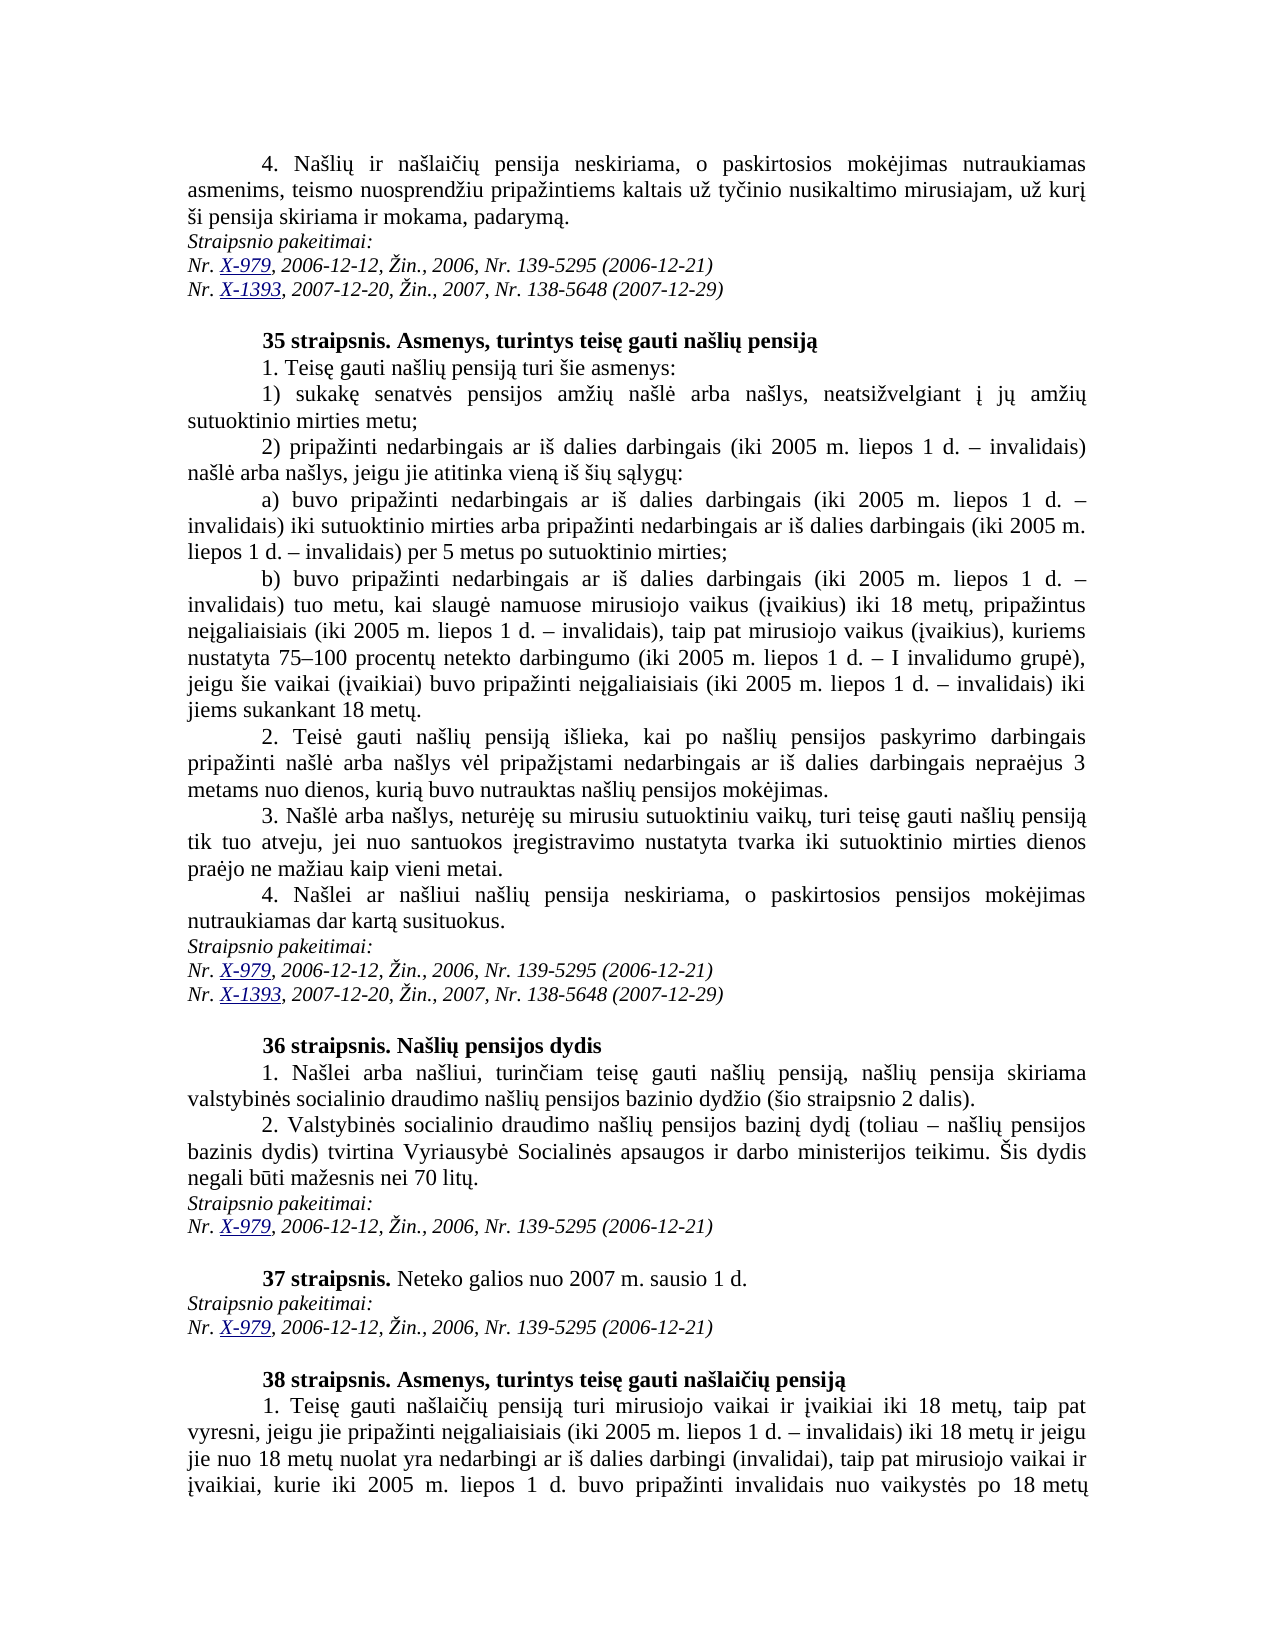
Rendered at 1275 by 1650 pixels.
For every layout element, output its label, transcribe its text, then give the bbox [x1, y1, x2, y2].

text 2. Teisė gauti našlių pensiją išlieka, kai po našlių pensijos paskyrimo darbingais pripažinti našlė arba našlys vėl pripažįstami nedarbingais ar iš dalies darbingais nepraėjus 3 metams nuo dienos, kurią buvo nutrauktas našlių pensijos mokėjimas. [187, 723, 1087, 802]
text 4. Našlių ir našlaičių pensija neskiriama, o paskirtosios mokėjimas nutraukiamas asmenims, teismo nuosprendžiu pripažintiems kaltais už tyčinio nusikaltimo mirusiajam, už kurį ši pensija skiriama ir mokama, padarymą. [187, 150, 1087, 229]
text 1) sukakę senatvės pensijos amžių našlė arba našlys, neatsižvelgiant į jų amžių sutuoktinio mirties metu; [187, 380, 1087, 433]
text Nr. X-1393, 2007-12-20, Žin., 2007, Nr. 138-5648 (2007-12-29) [187, 277, 1088, 301]
text 35 straipsnis. Asmenys, turintys teisę gauti našlių pensiją [187, 328, 1088, 354]
text 36 straipsnis. Našlių pensijos dydis [187, 1032, 1088, 1059]
text 4. Našlei ar našliui našlių pensija neskiriama, o paskirtosios pensijos mokėjimas nutraukiamas dar kartą susituokus. [187, 881, 1087, 934]
text Straipsnio pakeitimai: [187, 229, 1088, 253]
text Nr. X-979, 2006-12-12, Žin., 2006, Nr. 139-5295 (2006-12-21) [187, 958, 1088, 982]
text Nr. X-979, 2006-12-12, Žin., 2006, Nr. 139-5295 (2006-12-21) [187, 1214, 1088, 1238]
text 1. Teisę gauti našlių pensiją turi šie asmenys: [187, 354, 1087, 380]
text 1. Teisę gauti našlaičių pensiją turi mirusiojo vaikai ir įvaikiai iki 18 metų, taip pat vyresni, jeigu jie pripažinti neįgaliaisiais (iki 2005 m. liepos 1 d. – invalidais) iki 18 metų ir jeigu jie nuo 18 metų nuolat yra nedarbingi ar iš dalies darbingi (invalidai), taip pat mirusiojo vaikai ir įvaikiai, kurie iki 2005 m. liepos 1 d. buvo pripažinti invalidais nuo vaikystės po 18 metų [187, 1392, 1088, 1497]
text 3. Našlė arba našlys, neturėję su mirusiu sutuoktiniu vaikų, turi teisę gauti našlių pensiją tik tuo atveju, jei nuo santuokos įregistravimo nustatyta tvarka iki sutuoktinio mirties dienos praėjo ne mažiau kaip vieni metai. [187, 802, 1087, 881]
text a) buvo pripažinti nedarbingais ar iš dalies darbingais (iki 2005 m. liepos 1 d. – invalidais) iki sutuoktinio mirties arba pripažinti nedarbingais ar iš dalies darbingais (iki 2005 m. liepos 1 d. – invalidais) per 5 metus po sutuoktinio mirties; [187, 486, 1087, 565]
text Nr. X-979, 2006-12-12, Žin., 2006, Nr. 139-5295 (2006-12-21) [187, 1315, 1088, 1339]
text 2. Valstybinės socialinio draudimo našlių pensijos bazinį dydį (toliau – našlių pensijos bazinis dydis) tvirtina Vyriausybė Socialinės apsaugos ir darbo ministerijos teikimu. Šis dydis negali būti mažesnis nei 70 litų. [187, 1111, 1087, 1190]
text 37 straipsnis. Neteko galios nuo 2007 m. sausio 1 d. [187, 1265, 1088, 1291]
text Straipsnio pakeitimai: [187, 1291, 1088, 1315]
text Nr. X-1393, 2007-12-20, Žin., 2007, Nr. 138-5648 (2007-12-29) [187, 982, 1088, 1006]
text 2) pripažinti nedarbingais ar iš dalies darbingais (iki 2005 m. liepos 1 d. – invalidais) našlė arba našlys, jeigu jie atitinka vieną iš šių sąlygų: [187, 433, 1087, 486]
text Straipsnio pakeitimai: [187, 1190, 1088, 1214]
text 1. Našlei arba našliui, turinčiam teisę gauti našlių pensiją, našlių pensija skiriama valstybinės socialinio draudimo našlių pensijos bazinio dydžio (šio straipsnio 2 dalis). [187, 1059, 1087, 1111]
text b) buvo pripažinti nedarbingais ar iš dalies darbingais (iki 2005 m. liepos 1 d. – invalidais) tuo metu, kai slaugė namuose mirusiojo vaikus (įvaikius) iki 18 metų, pripažintus neįgaliaisiais (iki 2005 m. liepos 1 d. – invalidais), taip pat mirusiojo vaikus (įvaikius), kuriems nustatyta 75–100 procentų netekto darbingumo (iki 2005 m. liepos 1 d. – I invalidumo grupė), jeigu šie vaikai (įvaikiai) buvo pripažinti neįgaliaisiais (iki 2005 m. liepos 1 d. – invalidais) iki jiems sukankant 18 metų. [187, 565, 1087, 723]
text 38 straipsnis. Asmenys, turintys teisę gauti našlaičių pensiją [187, 1366, 1088, 1392]
text Nr. X-979, 2006-12-12, Žin., 2006, Nr. 139-5295 (2006-12-21) [187, 253, 1088, 277]
text Straipsnio pakeitimai: [187, 934, 1088, 958]
